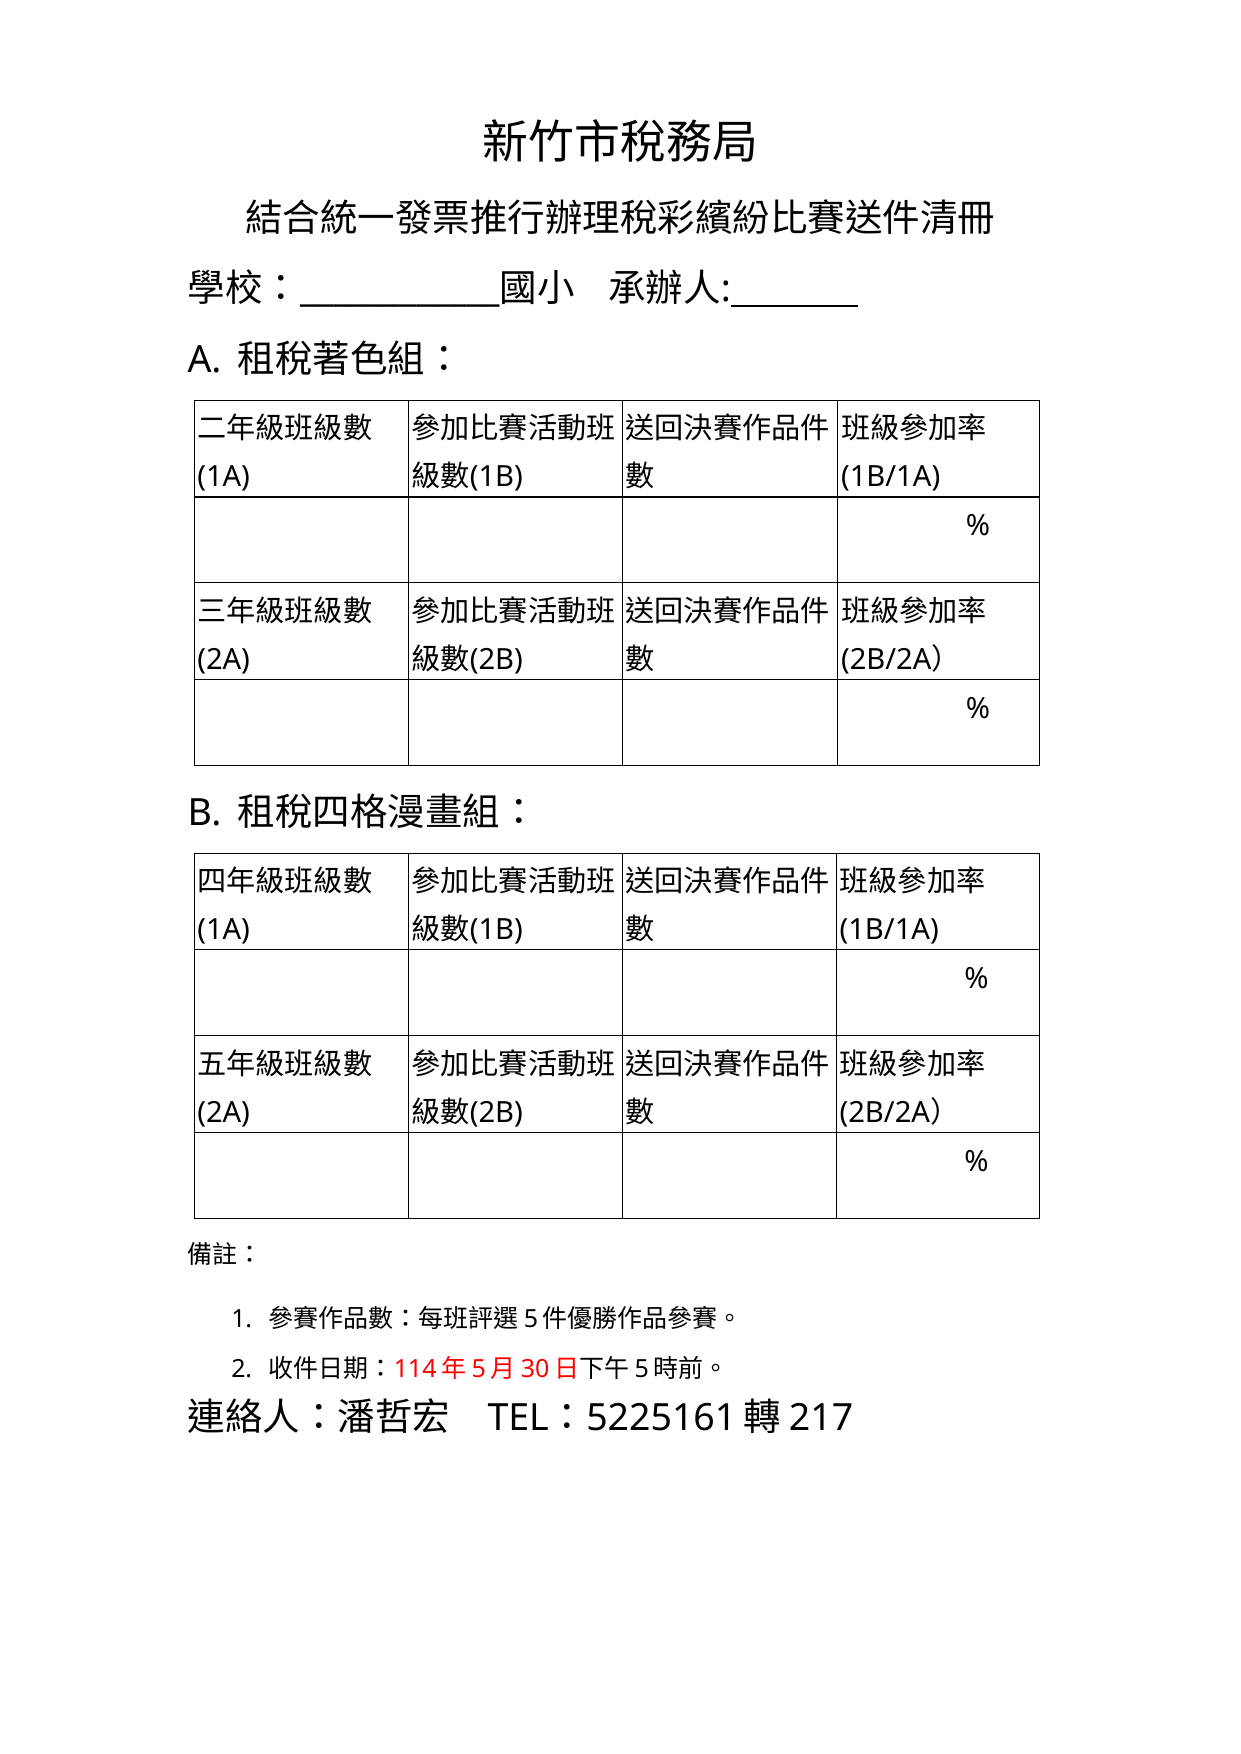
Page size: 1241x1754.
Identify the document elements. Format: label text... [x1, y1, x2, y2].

table_cell [195, 1133, 408, 1217]
text 連絡人：潘哲宏 TEL：5225161轉217 [187, 1387, 1053, 1442]
table_cell 三年級班級數(2A) [195, 583, 408, 679]
table_cell 五年級班級數(2A) [195, 1036, 408, 1132]
table_cell [195, 950, 408, 1035]
table_cell 參加比賽活動班級數(2B) [409, 583, 622, 679]
table_header 四年級班級數(1A) [195, 854, 408, 949]
text 學校：____________國小 承辦人: [187, 258, 1053, 312]
table_header 班級參加率(1B/1A) [838, 401, 1039, 496]
table_header 班級參加率(1B/1A) [837, 854, 1039, 949]
table_cell [409, 498, 622, 582]
table_cell [409, 1133, 622, 1217]
table_cell 送回決賽作品件數 [623, 1036, 836, 1132]
table_header 送回決賽作品件數 [623, 854, 836, 949]
table_header 參加比賽活動班級數(1B) [409, 401, 622, 496]
table_cell 班級參加率(2B/2A） [838, 583, 1039, 679]
table_cell % [838, 680, 1039, 764]
table_cell [195, 680, 408, 764]
text 備註： [187, 1235, 1053, 1271]
text 結合統一發票推行辦理稅彩繽紛比賽送件清冊 [187, 187, 1053, 242]
table_cell 班級參加率(2B/2A） [837, 1036, 1039, 1132]
table_header 二年級班級數(1A) [195, 401, 408, 496]
table_header 參加比賽活動班級數(1B) [409, 854, 622, 949]
table_cell [409, 950, 622, 1035]
table_cell [623, 1133, 836, 1217]
table_cell [623, 950, 836, 1035]
text 新竹市稅務局 [187, 105, 1053, 171]
table_cell 參加比賽活動班級數(2B) [409, 1036, 622, 1132]
table_cell [623, 498, 837, 582]
list 收件日期：114年5月30日下午5時前。 [231, 1337, 1053, 1387]
table_cell [195, 498, 408, 582]
table_cell [623, 680, 837, 764]
table_cell % [837, 1133, 1039, 1217]
table_cell % [838, 498, 1039, 582]
table_header 送回決賽作品件數 [623, 401, 837, 496]
list 租稅著色組： [187, 329, 1053, 383]
table_cell 送回決賽作品件數 [623, 583, 837, 679]
list 租稅四格漫畫組： [187, 782, 1053, 836]
table_cell % [837, 950, 1039, 1035]
list 參賽作品數：每班評選5件優勝作品參賽。 [231, 1287, 1053, 1337]
table_cell [409, 680, 622, 764]
